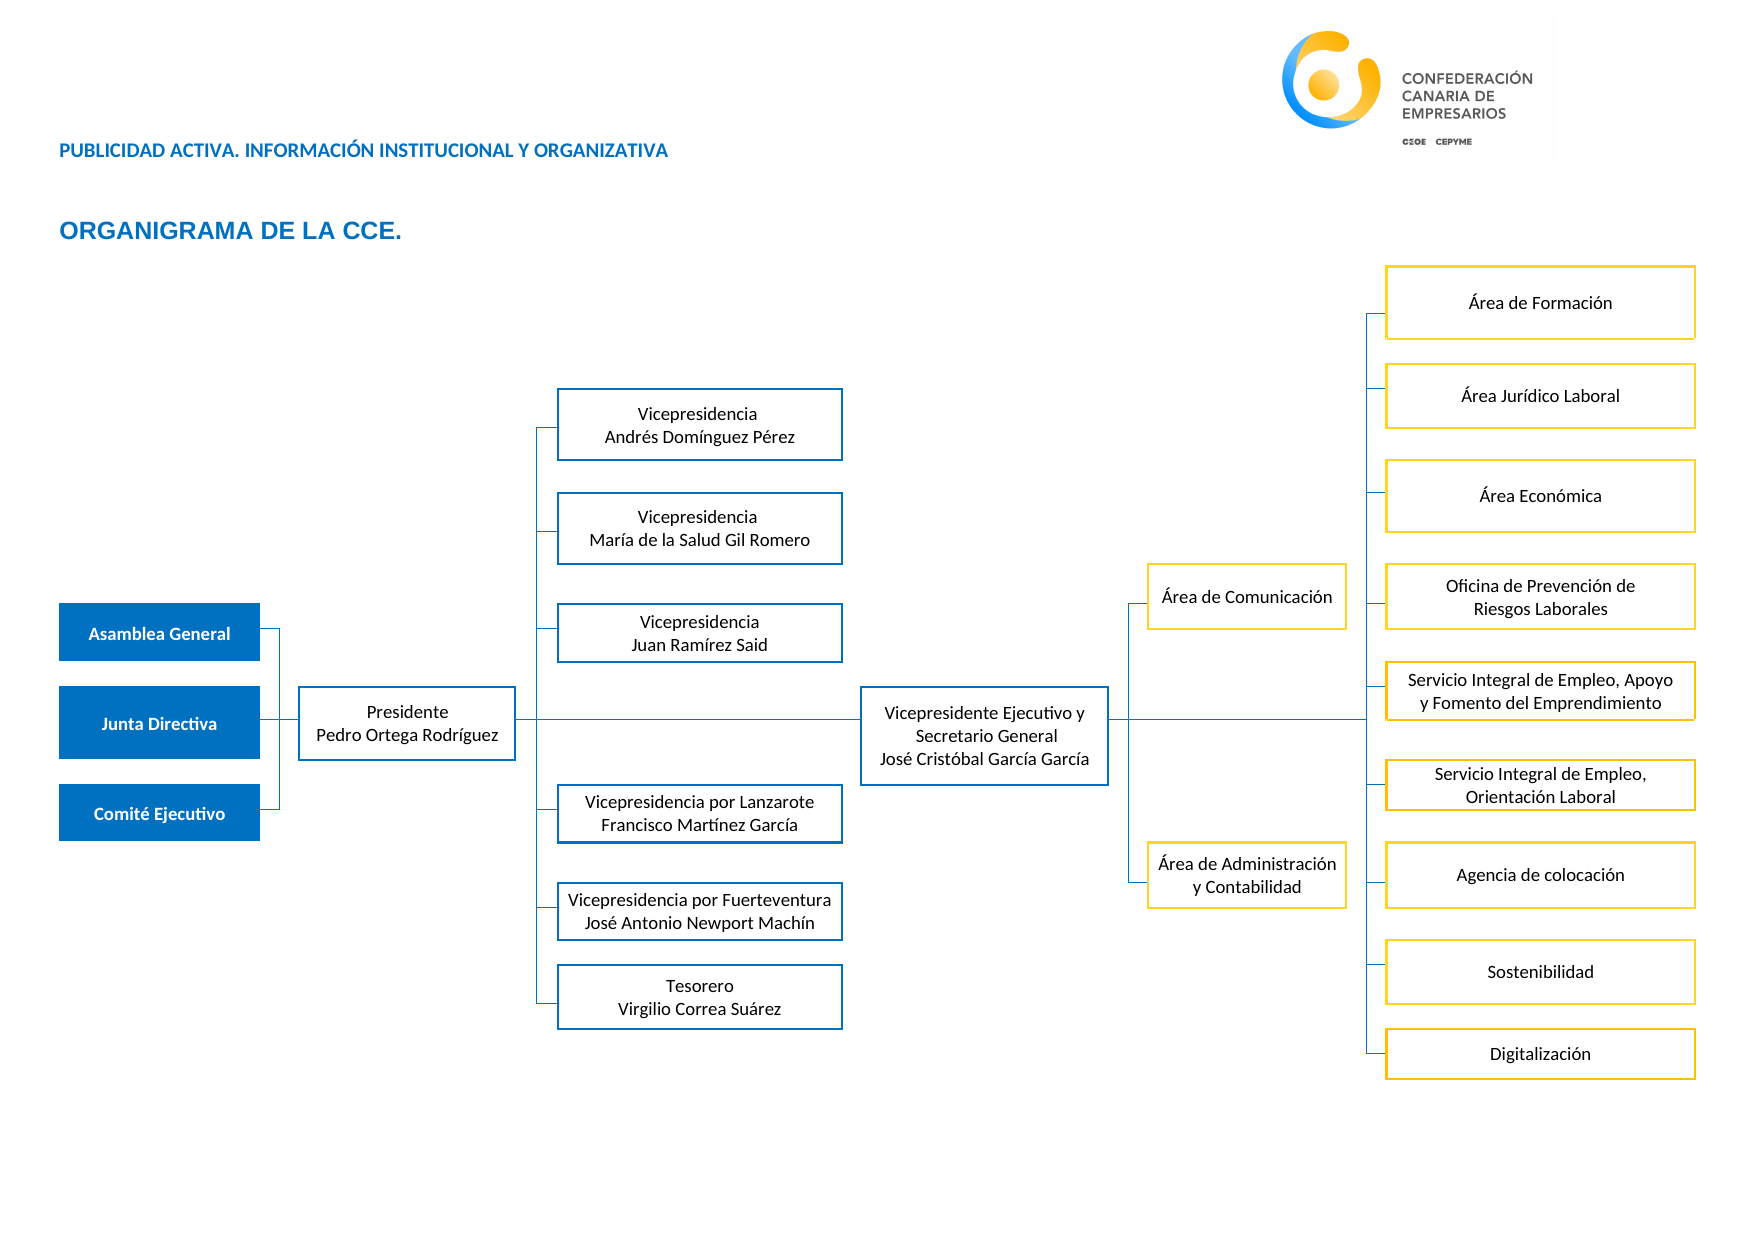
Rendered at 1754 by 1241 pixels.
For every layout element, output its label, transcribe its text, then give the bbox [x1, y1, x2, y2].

table_cell [1108, 1053, 1128, 1078]
table_cell [843, 492, 861, 531]
table_cell [1367, 719, 1386, 759]
table_cell [842, 841, 861, 882]
table_cell [1148, 313, 1346, 338]
table_cell [842, 338, 861, 363]
table_cell [1367, 338, 1386, 363]
table_cell [59, 313, 260, 338]
table_cell [537, 686, 558, 719]
table_cell [1148, 686, 1346, 719]
table_cell [59, 841, 260, 882]
table_cell [280, 720, 298, 759]
table_cell [842, 1053, 861, 1078]
table_cell [1367, 1028, 1385, 1053]
table_cell Vicepresidencia por Fuerteventura José Antonio Newport Machín [559, 884, 841, 939]
table_cell [299, 1028, 515, 1053]
table_cell [1367, 427, 1386, 459]
table_cell [843, 531, 861, 563]
table_cell [1108, 531, 1128, 563]
table_header [1346, 265, 1365, 313]
table_cell [1367, 809, 1386, 841]
table_header [1108, 265, 1128, 313]
table_cell [1108, 492, 1128, 531]
table_cell [537, 720, 558, 759]
table_cell [1386, 630, 1695, 661]
table_header [1367, 265, 1385, 313]
table_cell [1346, 809, 1366, 841]
table_cell [861, 338, 1108, 363]
table_cell [515, 939, 536, 964]
table_cell [1129, 492, 1148, 531]
table_cell [1346, 338, 1366, 363]
table_cell [537, 784, 557, 809]
table_cell [299, 338, 515, 363]
table_cell [1148, 492, 1346, 531]
table_cell [59, 459, 260, 492]
table_cell [59, 1053, 260, 1078]
table_cell [1346, 388, 1366, 427]
table_cell [1148, 427, 1346, 459]
table_cell Área de Administración y Contabilidad [1149, 844, 1345, 907]
table_cell [280, 531, 299, 563]
table_cell Oficina de Prevención de Riesgos Laborales [1388, 565, 1694, 628]
table_cell [1129, 907, 1148, 939]
table_cell [558, 313, 842, 338]
table_cell [537, 492, 557, 531]
table_cell [1367, 841, 1385, 882]
table_cell [1129, 784, 1148, 809]
table_cell [558, 941, 842, 964]
table_cell Vicepresidente Ejecutivo y Secretario General José Cristóbal García García [862, 688, 1107, 784]
table_cell [260, 427, 280, 459]
table_cell [299, 563, 515, 603]
table_cell [1148, 661, 1346, 686]
table_cell [861, 531, 1108, 563]
table_cell [299, 531, 515, 563]
table_cell [280, 1053, 299, 1078]
table_cell [1347, 882, 1366, 907]
table_cell [861, 786, 1108, 809]
table_cell [59, 907, 260, 939]
table_cell [515, 427, 536, 459]
table_header [280, 265, 299, 313]
table_cell [299, 882, 515, 907]
table_cell [1108, 459, 1128, 492]
table_cell [1367, 965, 1385, 1003]
table_cell [842, 939, 861, 964]
table_cell [1346, 1053, 1366, 1078]
table_cell [1109, 720, 1128, 759]
table_cell [842, 759, 860, 784]
table_cell [861, 563, 1108, 603]
table_cell [1346, 1028, 1366, 1053]
table_cell [299, 784, 515, 809]
table_cell Sostenibilidad [1388, 941, 1694, 1003]
table_cell [299, 459, 515, 492]
table_cell [537, 563, 558, 603]
table_cell [299, 907, 515, 939]
table_cell [558, 338, 842, 363]
table_cell [1108, 427, 1128, 459]
table_cell Vicepresidencia Juan Ramírez Said [559, 605, 841, 661]
table_cell [1108, 907, 1128, 939]
table_cell [1367, 661, 1385, 686]
table_cell [1108, 1003, 1128, 1028]
table_cell [558, 363, 842, 388]
table_cell [515, 1028, 537, 1053]
table_cell [59, 388, 260, 427]
table_cell [861, 661, 1108, 686]
table_cell [1386, 429, 1695, 459]
table_cell [1346, 661, 1366, 686]
table_cell [260, 964, 280, 1003]
table_cell [515, 882, 536, 907]
table_cell [260, 882, 280, 907]
table_cell [1346, 459, 1366, 492]
table_cell [1129, 313, 1148, 338]
table_cell [843, 388, 861, 427]
table_header [537, 265, 558, 313]
table_cell [537, 459, 558, 492]
table_cell [59, 964, 260, 1003]
table_cell [861, 313, 1108, 338]
table_cell [558, 1053, 842, 1078]
table_cell [516, 720, 536, 759]
table_cell [515, 531, 536, 563]
table_cell [1148, 964, 1346, 1003]
table_cell [1129, 338, 1148, 363]
table_cell [1148, 1028, 1346, 1053]
table_cell [1367, 389, 1385, 427]
table_cell [260, 1028, 280, 1053]
table_cell [280, 686, 298, 719]
table_cell [1129, 1003, 1148, 1028]
table_cell [537, 882, 557, 907]
table_cell [558, 1030, 842, 1053]
table_cell [861, 964, 1108, 1003]
table_cell [1346, 1003, 1366, 1028]
table_cell [299, 492, 515, 531]
table_cell [537, 363, 558, 388]
table_cell [299, 841, 515, 882]
table_cell [1386, 533, 1695, 563]
table_cell [515, 628, 536, 661]
table_cell [537, 841, 558, 882]
table_cell [842, 686, 860, 719]
table_cell [1148, 459, 1346, 492]
table_cell [59, 661, 260, 686]
table_cell [1129, 661, 1148, 686]
table_cell [1387, 721, 1694, 759]
table_cell [59, 1003, 260, 1028]
table_cell [1108, 661, 1128, 686]
table_cell [861, 939, 1108, 964]
table_cell [1346, 628, 1366, 661]
table_cell [1108, 628, 1128, 661]
table_cell [515, 759, 536, 784]
table_cell [843, 964, 861, 1003]
table_cell [843, 784, 861, 809]
table_cell [280, 313, 299, 338]
table_cell [537, 338, 558, 363]
table_cell [59, 759, 260, 784]
table_cell [1109, 686, 1128, 719]
table_cell [1129, 1028, 1148, 1053]
table_cell [59, 531, 260, 563]
table_header [842, 265, 861, 313]
table_cell [843, 603, 861, 628]
table_cell [280, 1003, 299, 1028]
table_cell [59, 939, 260, 964]
table_cell [1129, 363, 1148, 388]
table_cell [1367, 883, 1385, 907]
table_cell [280, 759, 299, 784]
table_cell [299, 1003, 515, 1028]
table_cell [861, 459, 1108, 492]
table_cell [1346, 492, 1366, 531]
table_cell [537, 661, 558, 686]
table_cell [1366, 1054, 1385, 1078]
table_cell [1367, 604, 1385, 628]
table_cell [1148, 531, 1346, 563]
table_header [558, 265, 842, 313]
table_cell [537, 1028, 558, 1053]
table_cell [260, 810, 280, 841]
table_cell [260, 459, 280, 492]
table_cell [59, 492, 260, 531]
table_cell [558, 720, 842, 759]
table_cell [515, 459, 536, 492]
table_cell [1367, 363, 1385, 388]
table_cell [1108, 563, 1128, 603]
table_cell [1148, 909, 1346, 939]
table_cell Agencia de colocación [1388, 844, 1694, 907]
table_cell [1346, 363, 1366, 388]
table_cell [280, 907, 299, 939]
table_cell [1129, 720, 1148, 759]
table_cell [260, 531, 280, 563]
table_cell [1129, 1053, 1148, 1078]
table_cell [842, 1028, 861, 1053]
table_cell [260, 841, 280, 882]
table_cell [861, 1003, 1108, 1028]
table_cell [1108, 603, 1128, 628]
table_cell [1148, 939, 1346, 964]
table_cell [260, 907, 280, 939]
table_cell [260, 563, 280, 603]
table_cell [1108, 313, 1128, 338]
table_cell [515, 809, 536, 841]
table_cell [1346, 720, 1366, 759]
table_cell [299, 939, 515, 964]
table_cell [1108, 1028, 1128, 1053]
table_cell [537, 313, 558, 338]
table_cell [260, 313, 280, 338]
table_cell [558, 461, 842, 492]
table_cell Vicepresidencia Andrés Domínguez Pérez [559, 390, 841, 459]
table_cell [861, 492, 1108, 531]
table_cell [537, 603, 557, 628]
table_cell [1129, 759, 1148, 784]
table_cell [1129, 388, 1148, 427]
table_cell [516, 686, 536, 719]
table_cell [1367, 785, 1385, 809]
table_cell [1346, 427, 1366, 459]
table_cell [59, 338, 260, 363]
table_cell [1129, 427, 1148, 459]
table_cell [260, 338, 280, 363]
table_header [861, 265, 1108, 313]
table_cell [1148, 720, 1346, 759]
table_cell [515, 661, 536, 686]
table_cell [515, 603, 536, 628]
table_cell [1129, 841, 1147, 882]
table_cell [280, 338, 299, 363]
table_cell [1346, 686, 1366, 719]
table_cell Tesorero Virgilio Correa Suárez [559, 966, 841, 1028]
table_cell [515, 492, 536, 531]
table_cell [558, 565, 842, 603]
table_cell [537, 1004, 557, 1028]
table_cell [1346, 964, 1366, 1003]
table_cell [861, 628, 1108, 661]
table_cell [1346, 939, 1366, 964]
table_cell [299, 761, 515, 784]
table_cell [537, 964, 557, 1003]
table_cell [842, 563, 861, 603]
table_cell [861, 1028, 1108, 1053]
table_cell [260, 629, 279, 661]
table_cell Vicepresidencia María de la Salud Gil Romero [559, 494, 841, 563]
table_cell [59, 1028, 260, 1053]
table_cell [842, 459, 861, 492]
table_cell [558, 844, 842, 882]
table_cell [515, 784, 536, 809]
table_cell [537, 428, 557, 459]
table_cell [1129, 883, 1147, 907]
table_cell [1367, 687, 1385, 719]
table_cell [1386, 1005, 1695, 1028]
table_cell [299, 427, 515, 459]
table_cell [515, 388, 537, 427]
table_cell Digitalización [1388, 1030, 1694, 1078]
table_cell [861, 907, 1108, 939]
table_cell Presidente Pedro Ortega Rodríguez [300, 688, 514, 759]
table_cell [260, 939, 280, 964]
table_cell [861, 603, 1108, 628]
table_cell [843, 1003, 861, 1028]
table_cell [515, 1053, 537, 1078]
table_cell [515, 907, 536, 939]
table_cell Servicio Integral de Empleo, Orientación Laboral [1388, 761, 1694, 809]
table_cell Servicio Integral de Empleo, Apoyo y Fomento del Emprendimiento [1388, 663, 1694, 719]
table_cell [1148, 1003, 1346, 1028]
table_cell [1386, 909, 1695, 939]
table_cell [1386, 811, 1695, 841]
table_cell Asamblea General [59, 603, 260, 661]
table_cell [537, 629, 557, 661]
table_cell [280, 492, 299, 531]
table_cell [1148, 363, 1346, 388]
table_cell [59, 363, 260, 388]
table_cell Junta Directiva [59, 686, 260, 759]
table_cell [1108, 363, 1128, 388]
table_cell [59, 427, 260, 459]
table_cell [260, 759, 279, 784]
table_cell [1129, 809, 1148, 841]
table_cell [515, 363, 537, 388]
table_cell [1148, 630, 1346, 661]
table_header Área de Formación [1388, 268, 1694, 338]
table_cell [843, 907, 861, 939]
table_cell [260, 784, 279, 809]
table_cell [260, 492, 280, 531]
table_cell [515, 841, 536, 882]
table_cell [1129, 628, 1148, 661]
table_cell [1108, 809, 1128, 841]
table_cell [842, 363, 861, 388]
table_header [1148, 265, 1346, 313]
table_cell [260, 603, 280, 628]
table_cell [1108, 964, 1128, 1003]
table_cell Área Económica [1388, 461, 1694, 531]
table_cell [1129, 686, 1148, 719]
table_cell [260, 686, 279, 719]
table_cell [1148, 388, 1346, 427]
table_cell [1109, 759, 1128, 784]
table_cell [260, 1003, 280, 1028]
table_cell [299, 628, 515, 661]
table_cell [1367, 493, 1385, 531]
table_header [1129, 265, 1148, 313]
table_cell [537, 1053, 558, 1078]
table_cell [1108, 388, 1128, 427]
table_cell [515, 563, 536, 603]
table_cell [1347, 563, 1366, 603]
table_cell Área Jurídico Laboral [1388, 365, 1694, 427]
table_cell [59, 882, 260, 907]
table_cell [537, 388, 557, 427]
table_cell [1367, 939, 1385, 964]
table_cell [299, 661, 515, 686]
table_cell [299, 313, 515, 338]
table_cell [515, 964, 536, 1003]
table_cell [537, 759, 558, 784]
table_cell [260, 363, 280, 388]
table_cell [299, 603, 515, 628]
table_cell [558, 759, 842, 784]
table_cell [1108, 939, 1128, 964]
table_cell [558, 663, 842, 686]
table_cell [280, 388, 299, 427]
table_cell [861, 388, 1108, 427]
table_cell [1367, 1003, 1386, 1028]
table_cell [299, 809, 515, 841]
table_cell [515, 313, 537, 338]
table_cell [1148, 1053, 1346, 1078]
table_cell [299, 388, 515, 427]
table_cell [1108, 841, 1128, 882]
table_cell [842, 720, 860, 759]
table_cell [1129, 459, 1148, 492]
table_cell [1367, 314, 1385, 338]
table_cell Vicepresidencia por Lanzarote Francisco Martínez García [559, 786, 841, 841]
table_cell [1367, 760, 1385, 784]
table_cell [280, 563, 299, 603]
table_cell [280, 939, 299, 964]
table_header [299, 265, 515, 313]
table_cell [1148, 784, 1346, 841]
table_cell [260, 720, 279, 759]
table_cell [1367, 531, 1386, 563]
table_cell [280, 964, 299, 1003]
table_cell [280, 784, 299, 809]
table_cell [537, 532, 557, 563]
table_cell [1346, 313, 1366, 338]
table_cell [1347, 603, 1366, 628]
table_cell [1346, 907, 1366, 939]
table_cell [280, 809, 299, 841]
table_cell [537, 939, 558, 964]
table_cell [1367, 563, 1385, 603]
table_cell [1346, 784, 1366, 809]
table_cell [280, 459, 299, 492]
table_cell [280, 841, 299, 882]
table_cell [59, 563, 260, 603]
table_cell [1148, 338, 1346, 363]
table_cell [861, 809, 1108, 841]
table_cell [861, 841, 1108, 882]
table_cell [1346, 531, 1366, 563]
table_cell [843, 628, 861, 661]
table_cell [861, 427, 1108, 459]
table_cell [843, 882, 861, 907]
table_cell [280, 603, 299, 628]
table_header [515, 265, 537, 313]
table_cell [558, 686, 842, 719]
table_cell [1129, 563, 1147, 603]
table_cell [515, 338, 537, 363]
table_cell [861, 1053, 1108, 1078]
table_cell [280, 1028, 299, 1053]
table_cell [1367, 628, 1386, 661]
table_cell [1129, 939, 1148, 964]
table_cell [1108, 882, 1128, 907]
table_cell [843, 809, 861, 841]
table_cell [280, 363, 299, 388]
table_cell [861, 882, 1108, 907]
table_cell [299, 363, 515, 388]
table_header [59, 265, 260, 313]
table_cell [842, 661, 861, 686]
table_cell [1367, 907, 1386, 939]
table_cell [1108, 338, 1128, 363]
table_cell [1367, 459, 1385, 492]
table_cell [537, 908, 557, 939]
table_cell [280, 628, 299, 661]
table_cell [1108, 784, 1128, 809]
table_cell [1387, 340, 1694, 363]
table_cell [299, 964, 515, 1003]
table_cell [260, 1053, 280, 1078]
table_cell Área de Comunicación [1149, 565, 1345, 628]
table_cell Comité Ejecutivo [59, 784, 260, 841]
table_cell [1129, 964, 1148, 1003]
table_cell [280, 661, 299, 686]
table_cell [1346, 759, 1366, 784]
table_cell [1347, 841, 1366, 882]
table_cell [299, 1053, 515, 1078]
table_cell [537, 810, 557, 841]
text ORGANIGRAMA DE LA CCE. [59, 216, 1695, 244]
table_cell [280, 882, 299, 907]
table_cell [1129, 604, 1147, 628]
table_cell [842, 313, 861, 338]
table_cell [1148, 759, 1346, 784]
table_cell [515, 1003, 537, 1028]
table_header [260, 265, 280, 313]
table_cell [280, 427, 299, 459]
table_cell [260, 388, 280, 427]
table_cell [843, 427, 861, 459]
table_cell [260, 661, 279, 686]
table_cell [1129, 531, 1148, 563]
table_cell [861, 363, 1108, 388]
